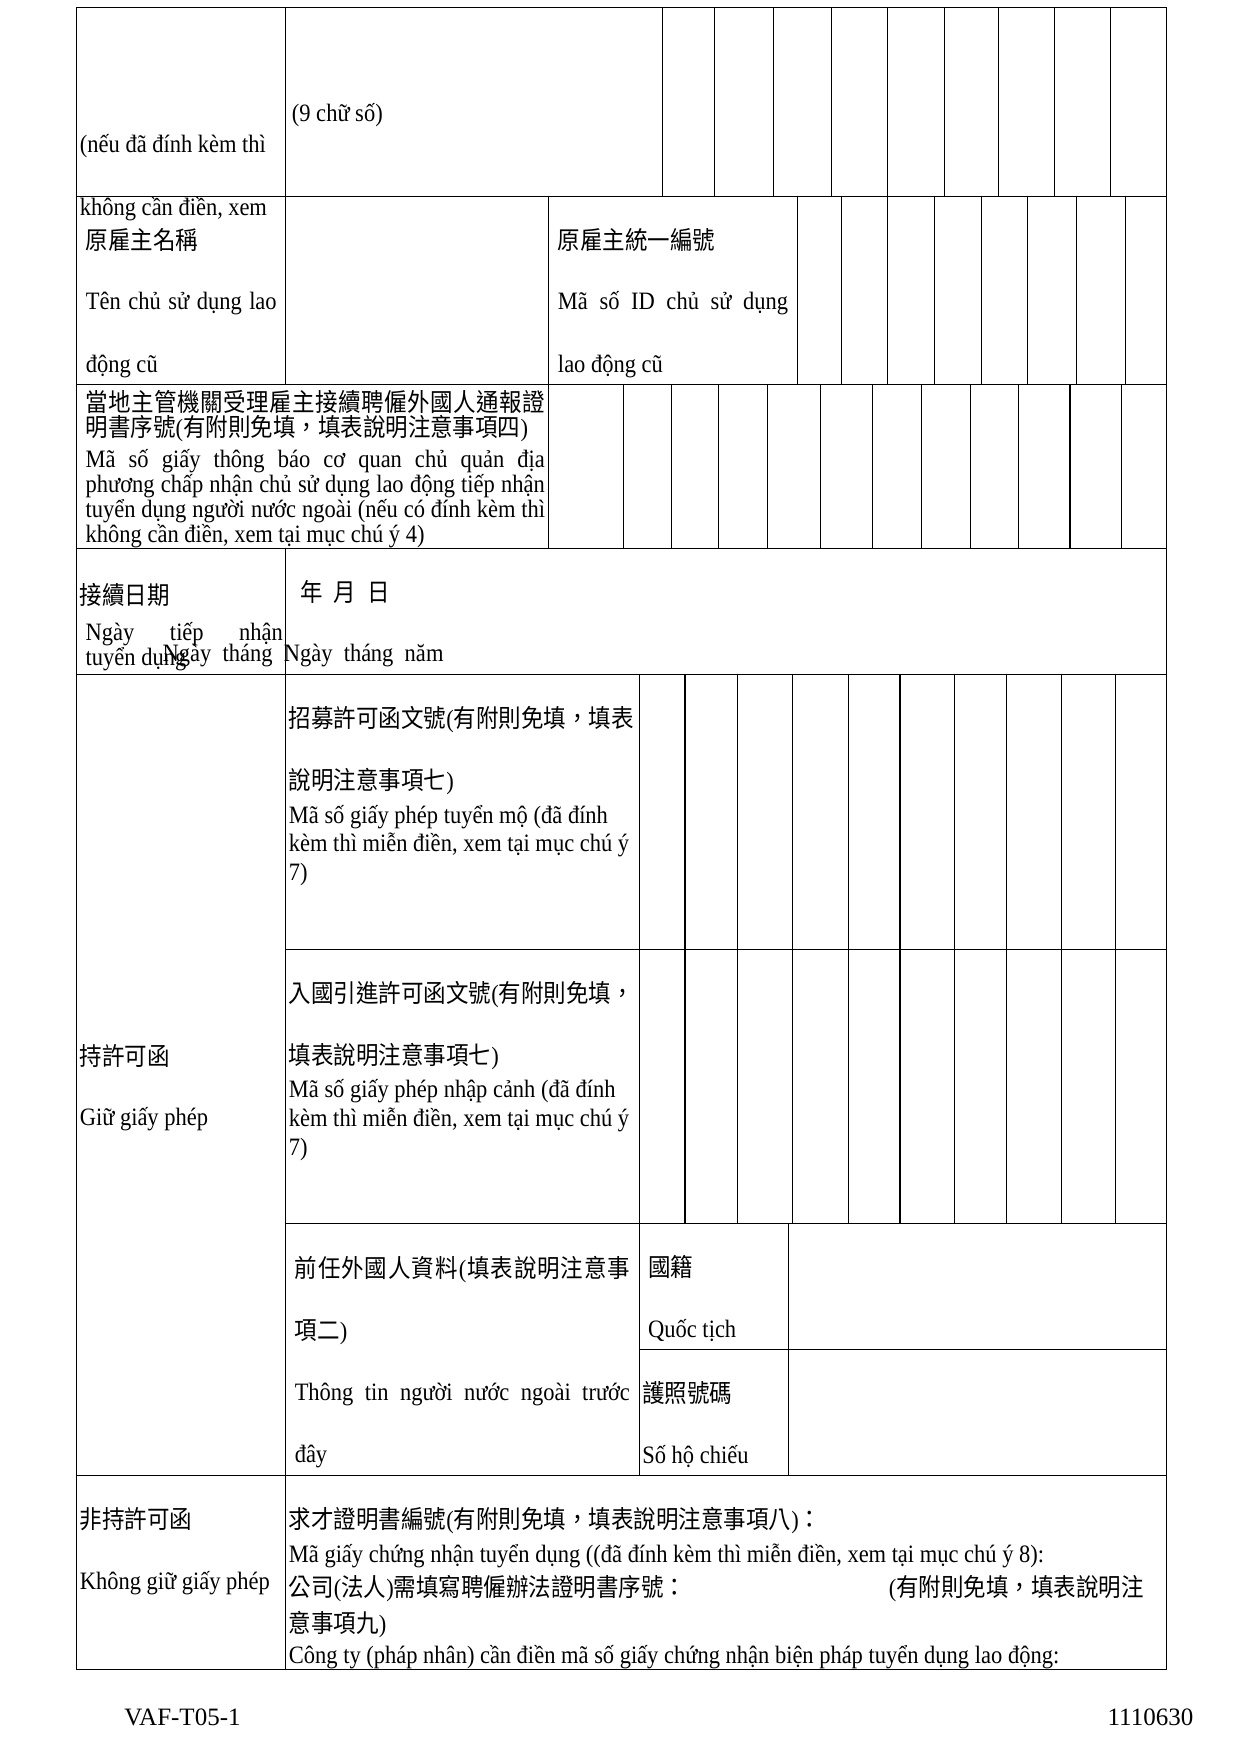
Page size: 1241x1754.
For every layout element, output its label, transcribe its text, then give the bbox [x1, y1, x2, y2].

table_cell [1062, 675, 1115, 948]
table_cell [1019, 385, 1069, 548]
table_cell 原雇主統一編號 Mã số ID chủ sử dụng lao động cũ [549, 197, 797, 384]
table_cell [821, 385, 872, 548]
table_cell [624, 385, 671, 548]
table_cell 護照號碼 Số hộ chiếu [640, 1350, 788, 1475]
table_cell [1167, 1223, 1186, 1349]
table_cell [686, 675, 737, 948]
table_cell [672, 385, 718, 548]
table_cell [922, 385, 970, 548]
table_cell [888, 197, 934, 384]
table_cell [832, 8, 887, 196]
table_cell [999, 8, 1054, 196]
table_cell [971, 385, 1018, 548]
table_cell [663, 8, 714, 196]
table_cell [768, 385, 820, 548]
table_cell [901, 675, 954, 948]
table_cell 原雇主名稱 Tên chủ sử dụng lao động cũ [77, 197, 285, 384]
table_cell [738, 950, 792, 1223]
table_cell [286, 197, 548, 384]
table_cell [1116, 675, 1166, 948]
table_cell [982, 197, 1027, 384]
table_cell [686, 950, 737, 1223]
table_cell [1167, 1475, 1186, 1669]
table_cell 入國引進許可函文號(有附則免填，填表說明注意事項七) Mã số giấy phép nhập cảnh (đã đính kèm thì miễn điền, xem tại mục chú ý 7) [286, 950, 639, 1223]
table_cell [793, 950, 848, 1223]
table_cell [1007, 950, 1061, 1223]
table_cell [798, 197, 841, 384]
table_cell [1007, 675, 1061, 948]
table_cell 招募許可函文號(有附則免填，填表說明注意事項七) Mã số giấy phép tuyển mộ (đã đính kèm thì miễn điền, xem tại mục chú ý 7) [286, 675, 639, 948]
table_cell [1116, 950, 1166, 1223]
table_cell [1071, 385, 1121, 548]
table_cell [640, 675, 684, 948]
table_cell [1055, 8, 1110, 196]
table_cell [715, 8, 773, 196]
table_cell [873, 385, 921, 548]
table_cell 當地主管機關受理雇主接續聘僱外國人通報證明書序號(有附則免填，填表說明注意事項四) Mã số giấy thông báo cơ quan chủ quản địa phương chấp nhận chủ sử dụng lao động tiếp nhận tuyển dụng người nước ngoài (nếu có đính kèm thì không cần điền, xem tại mục chú ý 4) [77, 385, 548, 548]
table_cell 年 月 日 Ngày tháng Ngày tháng năm [286, 549, 1166, 674]
table_cell (9 chữ số) [286, 8, 662, 196]
table_cell 持許可函 Giữ giấy phép [77, 675, 285, 1475]
table_cell 國籍 Quốc tịch [640, 1224, 788, 1349]
table_cell [1077, 197, 1125, 384]
table_cell [789, 1224, 1166, 1349]
table_cell 審查費收據 (有附則免填，填表說明注意事項五) Biên lai phí thẩm tra (nếu đã đính kèm thì không cần điền, xem tại mục chú ý 5) [77, 8, 285, 196]
table_cell [1167, 674, 1186, 948]
table_cell [1126, 197, 1166, 384]
table_cell [719, 385, 767, 548]
table_cell [935, 197, 981, 384]
table_cell 求才證明書編號(有附則免填，填表說明注意事項八)： Mã giấy chứng nhận tuyển dụng ((đã đính kèm thì miễn điền, xem tại mục chú ý 8): 公司(法人)需填寫聘僱辦法證明書序號： (有附則免填，填表說明注意事項九) Công ty (pháp nhân) cần điền mã số giấy chứng nhận biện pháp tuyển dụng lao động: [286, 1476, 1166, 1669]
table_cell [901, 950, 954, 1223]
table_cell [945, 8, 998, 196]
table_cell [842, 197, 887, 384]
table_cell [1028, 197, 1076, 384]
table_cell [1167, 548, 1186, 674]
table_cell [738, 675, 792, 948]
table_cell [774, 8, 831, 196]
table_cell [955, 675, 1006, 948]
table_cell [955, 950, 1006, 1223]
table_cell 前任外國人資料(填表說明注意事項二) Thông tin người nước ngoài trước đây [286, 1224, 639, 1475]
table_cell [640, 950, 684, 1223]
table_cell [1111, 8, 1166, 196]
table_cell [1167, 7, 1186, 196]
table_cell [849, 675, 899, 948]
table_cell [1167, 949, 1186, 1223]
table_cell 非持許可函 Không giữ giấy phép [77, 1476, 285, 1669]
table_cell [1062, 950, 1115, 1223]
table_cell [1167, 384, 1186, 548]
table_cell [549, 385, 623, 548]
table_cell [789, 1350, 1166, 1475]
table_cell [1167, 1349, 1186, 1475]
table_cell [888, 8, 944, 196]
table_cell [1122, 385, 1166, 548]
table_cell [849, 950, 899, 1223]
table_cell [793, 675, 848, 948]
table_cell [1167, 196, 1186, 384]
table_cell 接續日期 Ngày tiếp nhận tuyển dụng [77, 549, 285, 674]
